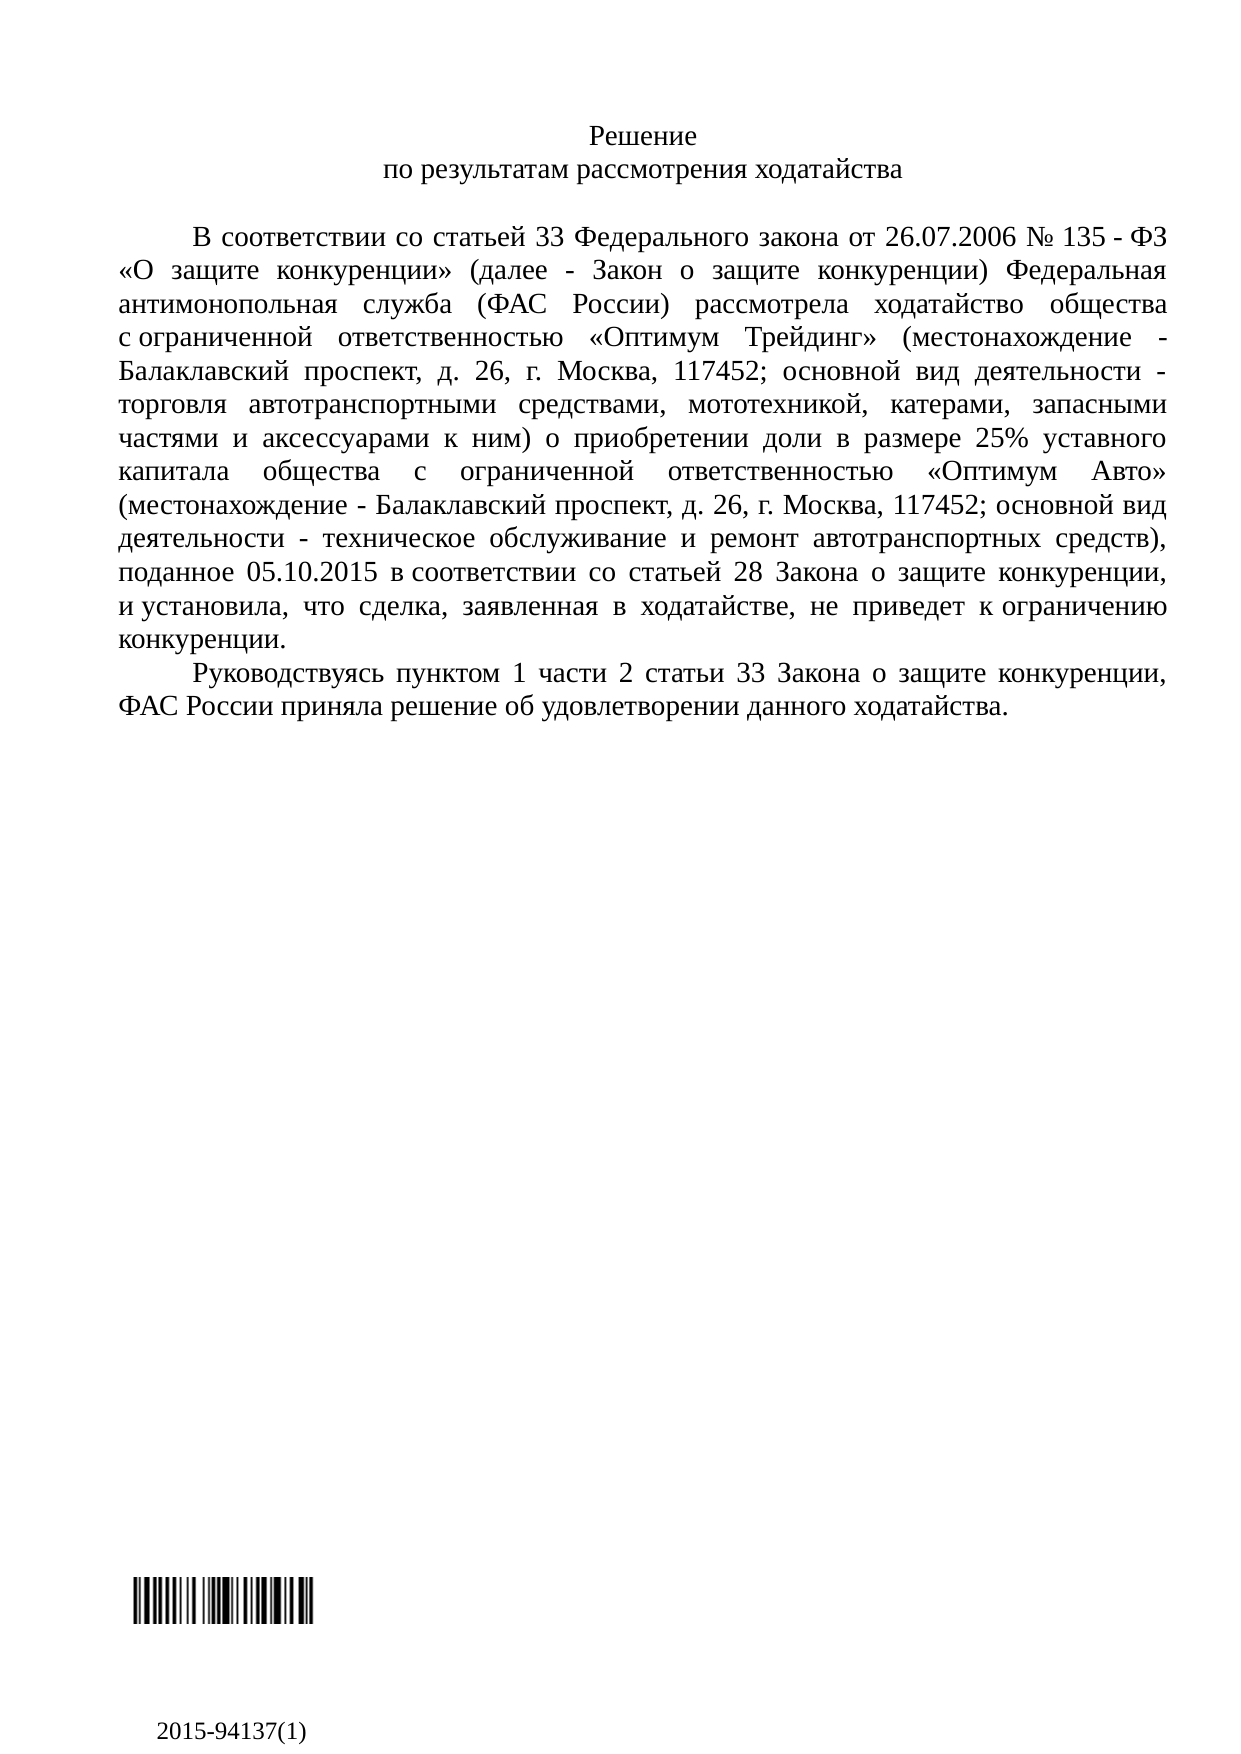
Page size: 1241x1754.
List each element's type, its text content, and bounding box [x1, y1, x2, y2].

picture [118, 1577, 331, 1624]
text В соответствии со статьей 33 Федерального закона от 26.07.2006 № 135 - ФЗ «О защите конкуренции» (далее - Закон о защите конкуренции) Федеральная антимонопольная служба (ФАС России) рассмотрела ходатайство общества с ограниченной ответственностью «Оптимум Трейдинг» (местонахождение - Балаклавский проспект, д. 26, г. Москва, 117452; основной вид деятельности - торговля автотранспортными средствами, мототехникой, катерами, запасными частями и аксессуарами к ним) о приобретении доли в размере 25% уставного капитала общества с ограниченной ответственностью «Оптимум Авто» (местонахождение - Балаклавский проспект, д. 26, г. Москва, 117452; основной вид деятельности - техническое обслуживание и ремонт автотранспортных средств), поданное 05.10.2015 в соответствии со статьей 28 Закона о защите конкуренции, и установила, что сделка, заявленная в ходатайстве, не приведет к ограничению конкуренции. [118, 219, 1167, 655]
text Решение [118, 118, 1167, 152]
text по результатам рассмотрения ходатайства [118, 152, 1167, 185]
text Руководствуясь пунктом 1 части 2 статьи 33 Закона о защите конкуренции, ФАС России приняла решение об удовлетворении данного ходатайства. [118, 655, 1167, 722]
